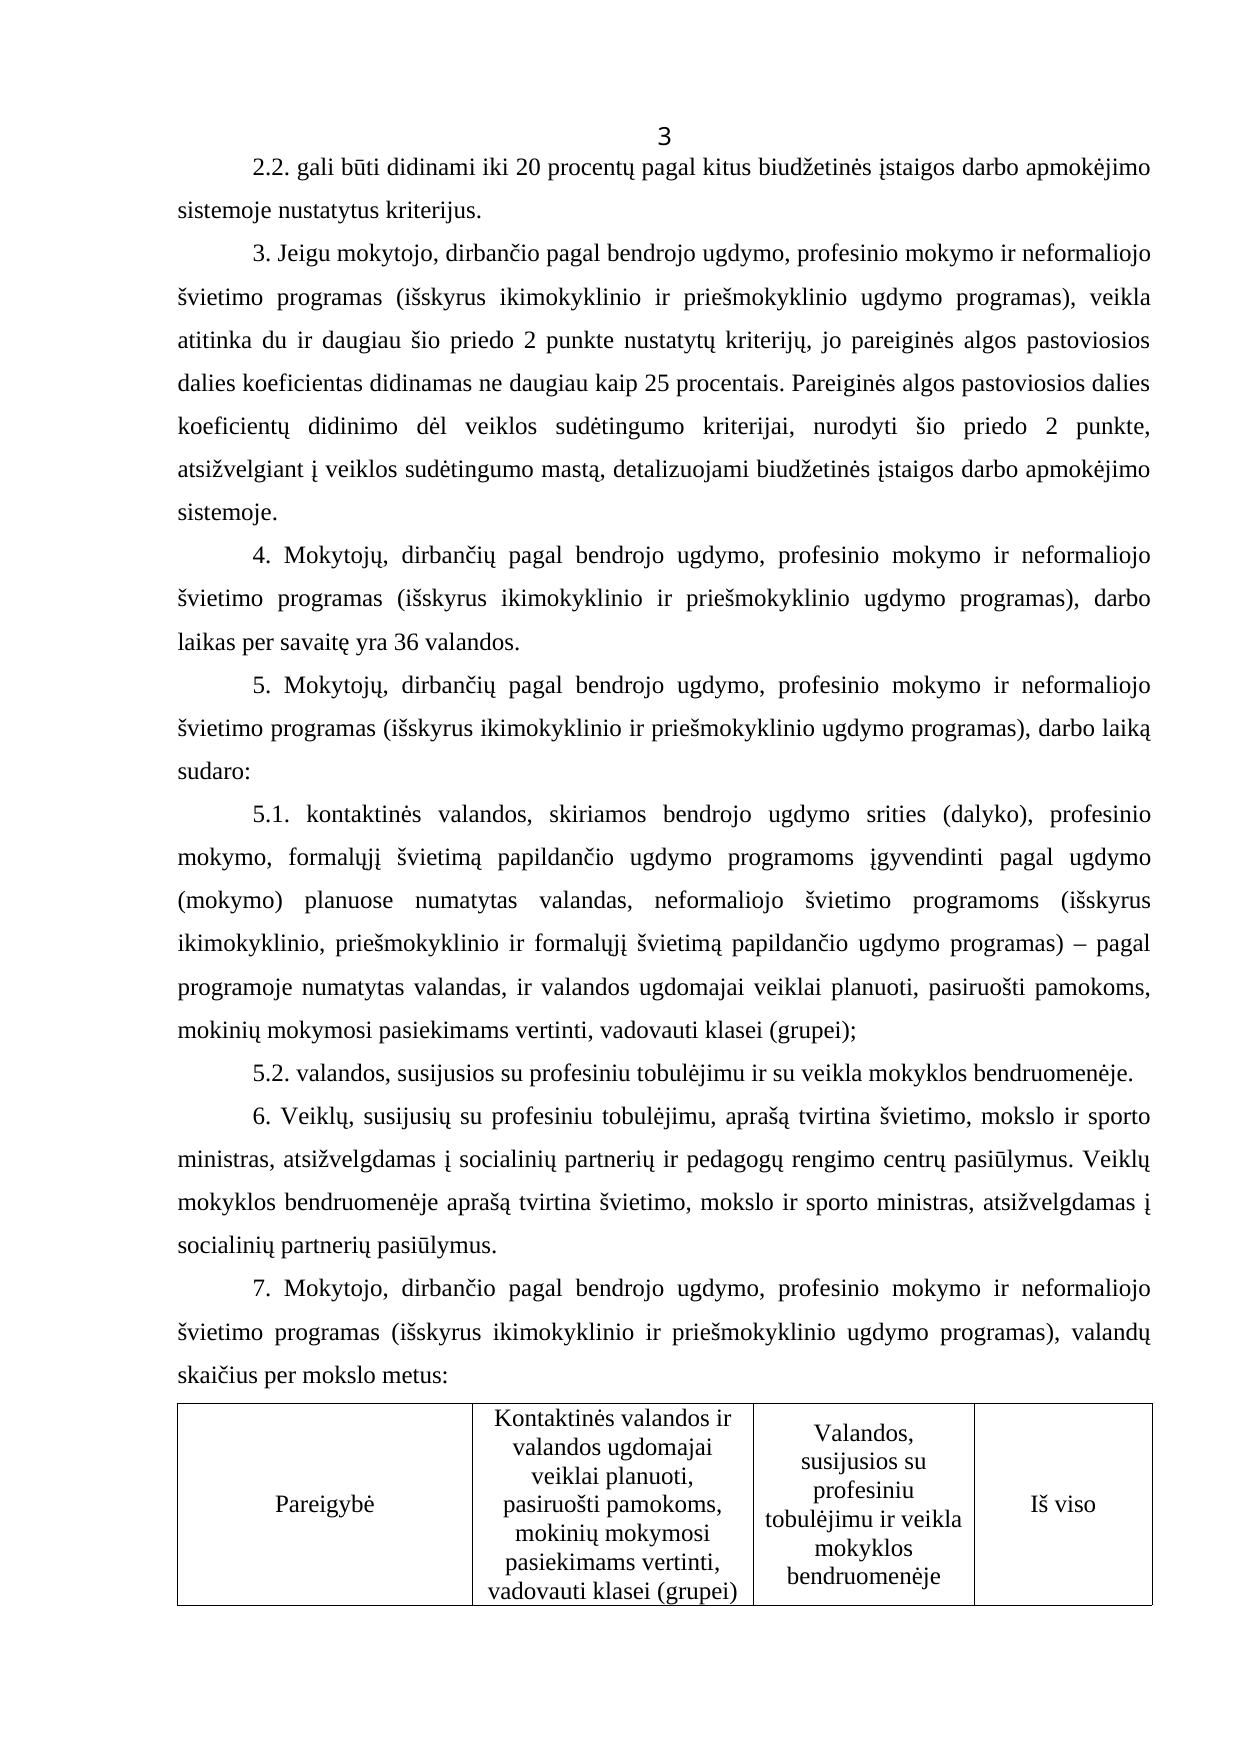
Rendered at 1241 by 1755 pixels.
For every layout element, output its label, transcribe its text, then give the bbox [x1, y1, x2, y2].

text 3. Jeigu mokytojo, dirbančio pagal bendrojo ugdymo, profesinio mokymo ir neformaliojo švietimo programas (išskyrus ikimokyklinio ir priešmokyklinio ugdymo programas), veikla atitinka du ir daugiau šio priedo 2 punkte nustatytų kriterijų, jo pareiginės algos pastoviosios dalies koeficientas didinamas ne daugiau kaip 25 procentais. Pareiginės algos pastoviosios dalies koeficientų didinimo dėl veiklos sudėtingumo kriterijai, nurodyti šio priedo 2 punkte, atsižvelgiant į veiklos sudėtingumo mastą, detalizuojami biudžetinės įstaigos darbo apmokėjimo sistemoje. [177, 238, 1152, 526]
text 5.1. kontaktinės valandos, skiriamos bendrojo ugdymo srities (dalyko), profesinio mokymo, formalųjį švietimą papildančio ugdymo programoms įgyvendinti pagal ugdymo (mokymo) planuose numatytas valandas, neformaliojo švietimo programoms (išskyrus ikimokyklinio, priešmokyklinio ir formalųjį švietimą papildančio ugdymo programas) – pagal programoje numatytas valandas, ir valandos ugdomajai veiklai planuoti, pasiruošti pamokoms, mokinių mokymosi pasiekimams vertinti, vadovauti klasei (grupei); [177, 799, 1152, 1043]
text 6. Veiklų, susijusių su profesiniu tobulėjimu, aprašą tvirtina švietimo, mokslo ir sporto ministras, atsižvelgdamas į socialinių partnerių ir pedagogų rengimo centrų pasiūlymus. Veiklų mokyklos bendruomenėje aprašą tvirtina švietimo, mokslo ir sporto ministras, atsižvelgdamas į socialinių partnerių pasiūlymus. [177, 1101, 1152, 1259]
text 2.2. gali būti didinami iki 20 procentų pagal kitus biudžetinės įstaigos darbo apmokėjimo sistemoje nustatytus kriterijus. [177, 152, 1152, 224]
table_header Kontaktinės valandos ir valandos ugdomajai veiklai planuoti, pasiruošti pamokoms, mokinių mokymosi pasiekimams vertinti, vadovauti klasei (grupei) [473, 1404, 753, 1604]
table_header Pareigybė [178, 1404, 472, 1604]
text 7. Mokytojo, dirbančio pagal bendrojo ugdymo, profesinio mokymo ir neformaliojo švietimo programas (išskyrus ikimokyklinio ir priešmokyklinio ugdymo programas), valandų skaičius per mokslo metus: [177, 1273, 1152, 1388]
table_header Iš viso [975, 1404, 1152, 1604]
table_header Valandos, susijusios su profesiniu tobulėjimu ir veikla mokyklos bendruomenėje [754, 1404, 974, 1604]
text 4. Mokytojų, dirbančių pagal bendrojo ugdymo, profesinio mokymo ir neformaliojo švietimo programas (išskyrus ikimokyklinio ir priešmokyklinio ugdymo programas), darbo laikas per savaitę yra 36 valandos. [177, 540, 1152, 655]
text 5.2. valandos, susijusios su profesiniu tobulėjimu ir su veikla mokyklos bendruomenėje. [177, 1058, 1152, 1087]
text 5. Mokytojų, dirbančių pagal bendrojo ugdymo, profesinio mokymo ir neformaliojo švietimo programas (išskyrus ikimokyklinio ir priešmokyklinio ugdymo programas), darbo laiką sudaro: [177, 670, 1152, 785]
